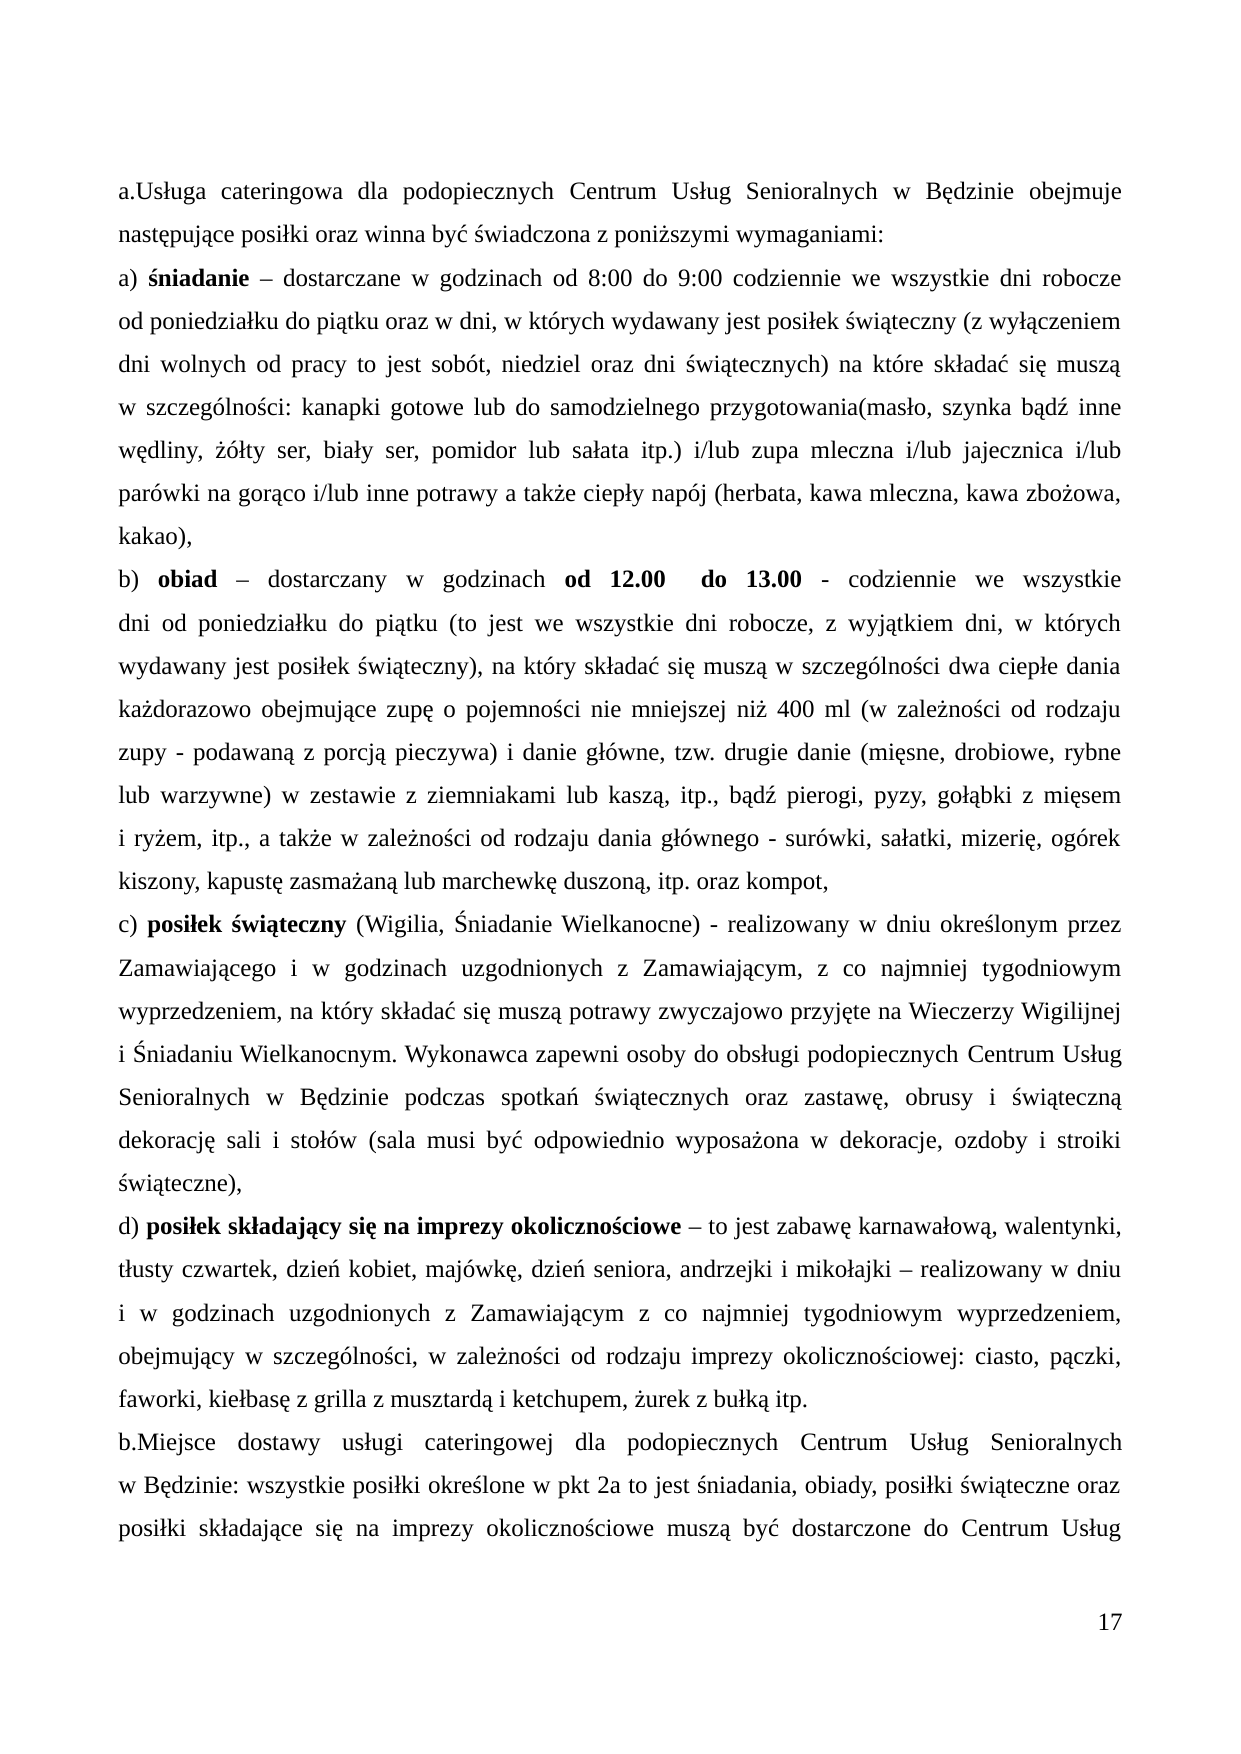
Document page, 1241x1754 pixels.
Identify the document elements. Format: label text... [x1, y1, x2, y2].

list b.Miejsce dostawy usługi cateringowej dla podopiecznych Centrum Usług Senioralnych w Będzinie: wszystkie posiłki określone w pkt 2a to jest śniadania, obiady, posiłki świąteczne oraz posiłki składające się na imprezy okolicznościowe muszą być dostarczone do Centrum Usług [118, 1427, 1122, 1542]
list a) śniadanie – dostarczane w godzinach od 8:00 do 9:00 codziennie we wszystkie dni robocze od poniedziałku do piątku oraz w dni, w których wydawany jest posiłek świąteczny (z wyłączeniem dni wolnych od pracy to jest sobót, niedziel oraz dni świątecznych) na które składać się muszą w szczególności: kanapki gotowe lub do samodzielnego przygotowania(masło, szynka bądź inne wędliny, żółty ser, biały ser, pomidor lub sałata itp.) i/lub zupa mleczna i/lub jajecznica i/lub parówki na gorąco i/lub inne potrawy a także ciepły napój (herbata, kawa mleczna, kawa zbożowa, kakao), [118, 263, 1122, 550]
list b) obiad – dostarczany w godzinach od 12.00 do 13.00 - codziennie we wszystkie dni od poniedziałku do piątku (to jest we wszystkie dni robocze, z wyjątkiem dni, w których wydawany jest posiłek świąteczny), na który składać się muszą w szczególności dwa ciepłe dania każdorazowo obejmujące zupę o pojemności nie mniejszej niż 400 ml (w zależności od rodzaju zupy - podawaną z porcją pieczywa) i danie główne, tzw. drugie danie (mięsne, drobiowe, rybne lub warzywne) w zestawie z ziemniakami lub kaszą, itp., bądź pierogi, pyzy, gołąbki z mięsem i ryżem, itp., a także w zależności od rodzaju dania głównego - surówki, sałatki, mizerię, ogórek kiszony, kapustę zasmażaną lub marchewkę duszoną, itp. oraz kompot, [118, 564, 1122, 895]
list d) posiłek składający się na imprezy okolicznościowe – to jest zabawę karnawałową, walentynki, tłusty czwartek, dzień kobiet, majówkę, dzień seniora, andrzejki i mikołajki – realizowany w dniu i w godzinach uzgodnionych z Zamawiającym z co najmniej tygodniowym wyprzedzeniem, obejmujący w szczególności, w zależności od rodzaju imprezy okolicznościowej: ciasto, pączki, faworki, kiełbasę z grilla z musztardą i ketchupem, żurek z bułką itp. [118, 1211, 1122, 1413]
list a.Usługa cateringowa dla podopiecznych Centrum Usług Senioralnych w Będzinie obejmuje następujące posiłki oraz winna być świadczona z poniższymi wymaganiami: [118, 176, 1122, 248]
list c) posiłek świąteczny (Wigilia, Śniadanie Wielkanocne) - realizowany w dniu określonym przez Zamawiającego i w godzinach uzgodnionych z Zamawiającym, z co najmniej tygodniowym wyprzedzeniem, na który składać się muszą potrawy zwyczajowo przyjęte na Wieczerzy Wigilijnej i Śniadaniu Wielkanocnym. Wykonawca zapewni osoby do obsługi podopiecznych Centrum Usług Senioralnych w Będzinie podczas spotkań świątecznych oraz zastawę, obrusy i świąteczną dekorację sali i stołów (sala musi być odpowiednio wyposażona w dekoracje, ozdoby i stroiki świąteczne), [118, 909, 1122, 1197]
